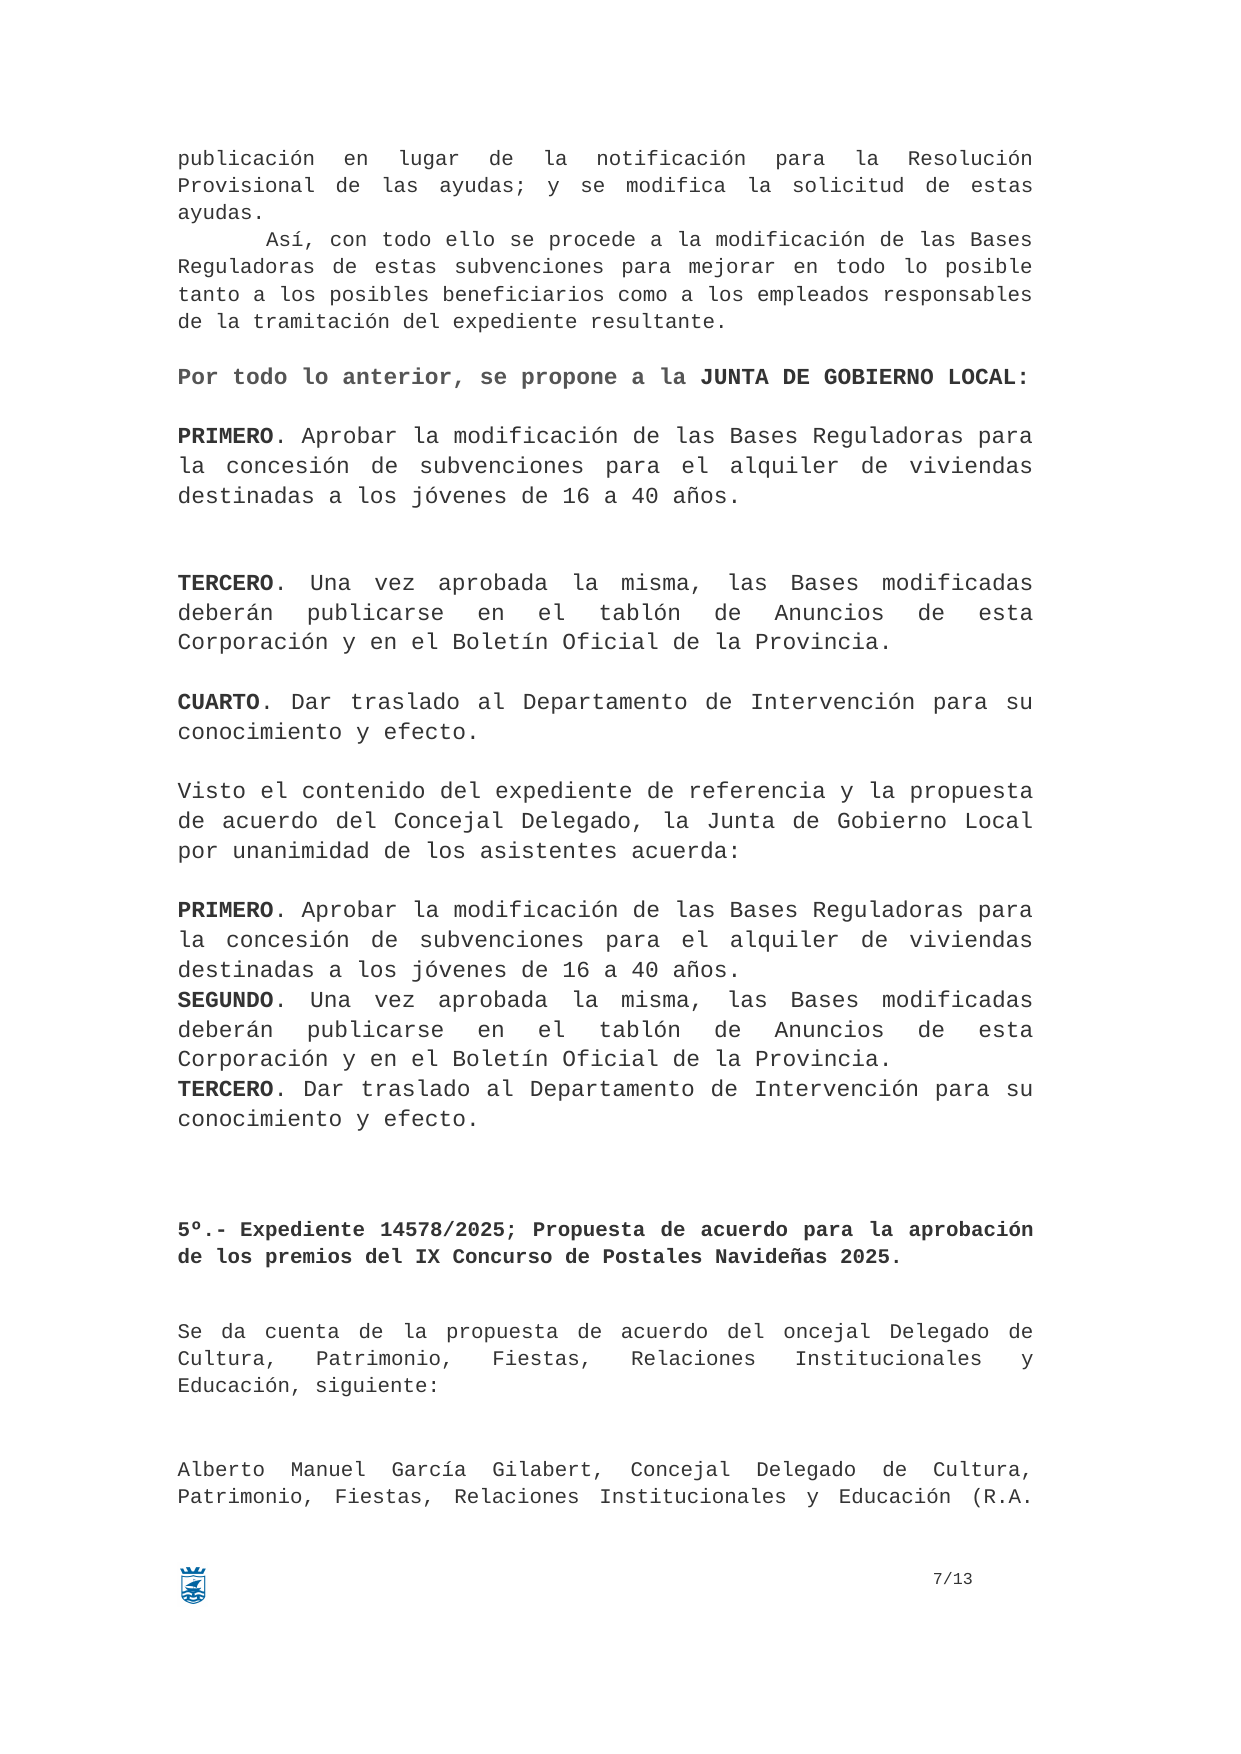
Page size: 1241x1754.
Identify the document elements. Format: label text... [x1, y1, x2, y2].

text PRIMERO. Aprobar la modificación de las Bases Reguladoras para la concesión de subvenciones para el alquiler de viviendas destinadas a los jóvenes de 16 a 40 años. [177, 425, 1033, 510]
subtitle Expediente 14578/2025; Propuesta de acuerdo para la aprobación de los premios del IX Concurso de Postales Navideñas 2025. [177, 1218, 1033, 1269]
text Por todo lo anterior, se propone a la JUNTA DE GOBIERNO LOCAL: [177, 365, 1033, 391]
text TERCERO. Dar traslado al Departamento de Intervención para su conocimiento y efecto. [177, 1077, 1033, 1133]
text publicación en lugar de la notificación para la Resolución Provisional de las ayudas; y se modifica la solicitud de estas ayudas. [177, 148, 1033, 226]
text TERCERO. Una vez aprobada la misma, las Bases modificadas deberán publicarse en el tablón de Anuncios de esta Corporación y en el Boletín Oficial de la Provincia. [177, 571, 1033, 657]
text SEGUNDO. Una vez aprobada la misma, las Bases modificadas deberán publicarse en el tablón de Anuncios de esta Corporación y en el Boletín Oficial de la Provincia. [177, 988, 1033, 1074]
text Alberto Manuel García Gilabert, Concejal Delegado de Cultura, Patrimonio, Fiestas, Relaciones Institucionales y Educación (R.A. [177, 1459, 1033, 1510]
text Así, con todo ello se procede a la modificación de las Bases Reguladoras de estas subvenciones para mejorar en todo lo posible tanto a los posibles beneficiarios como a los empleados responsables de la tramitación del expediente resultante. [177, 229, 1033, 334]
text Se da cuenta de la propuesta de acuerdo del oncejal Delegado de Cultura, Patrimonio, Fiestas, Relaciones Institucionales y Educación, siguiente: [177, 1321, 1033, 1399]
text CUARTO. Dar traslado al Departamento de Intervención para su conocimiento y efecto. [177, 690, 1033, 746]
text Visto el contenido del expediente de referencia y la propuesta de acuerdo del Concejal Delegado, la Junta de Gobierno Local por unanimidad de los asistentes acuerda: [177, 779, 1033, 865]
picture [177, 1562, 208, 1607]
text PRIMERO. Aprobar la modificación de las Bases Reguladoras para la concesión de subvenciones para el alquiler de viviendas destinadas a los jóvenes de 16 a 40 años. [177, 899, 1033, 984]
